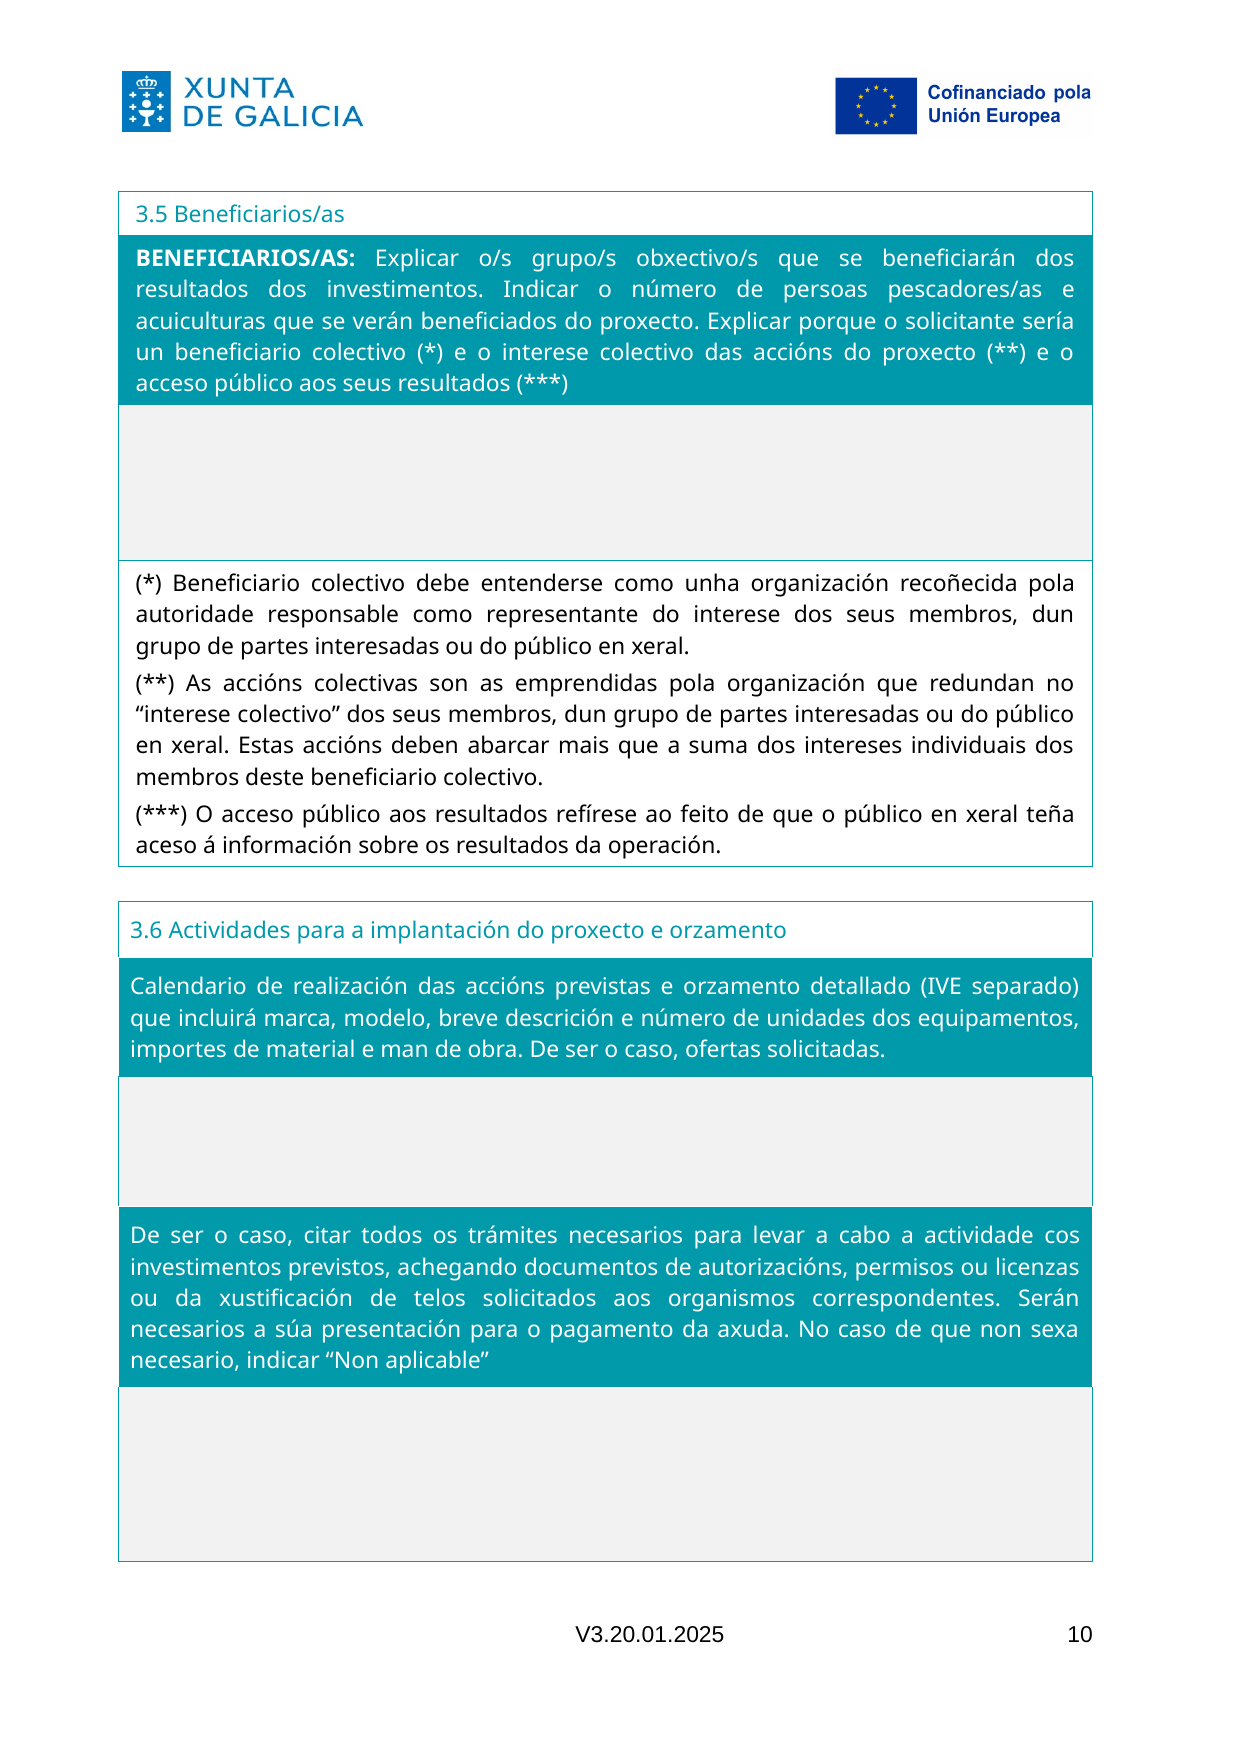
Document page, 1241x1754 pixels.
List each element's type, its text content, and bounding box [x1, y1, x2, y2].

table_cell [119, 1077, 1092, 1206]
table_cell (*) Beneficiario colectivo debe entenderse como unha organización recoñecida pola autoridade responsable como representante do interese dos seus membros, dun grupo de partes interesadas ou do público en xeral. (**) As accións colectivas son as emprendidas pola organización que redundan no “interese colectivo” dos seus membros, dun grupo de partes interesadas ou do público en xeral. Estas accións deben abarcar mais que a suma dos intereses individuais dos membros deste beneficiario colectivo. (***) O acceso público aos resultados refírese ao feito de que o público en xeral teña aceso á información sobre os resultados da operación. [119, 561, 1092, 866]
table_cell De ser o caso, citar todos os trámites necesarios para levar a cabo a actividade cos investimentos previstos, achegando documentos de autorizacións, permisos ou licenzas ou da xustificación de telos solicitados aos organismos correspondentes. Serán necesarios a súa presentación para o pagamento da axuda. No caso de que non sexa necesario, indicar “Non aplicable” [119, 1207, 1092, 1387]
table_cell [119, 1388, 1092, 1561]
table_header 3.6 Actividades para a implantación do proxecto e orzamento [119, 902, 1092, 957]
picture [122, 71, 363, 132]
picture [831, 73, 1092, 139]
table_cell BENEFICIARIOS/AS: Explicar o/s grupo/s obxectivo/s que se beneficiarán dos resultados dos investimentos. Indicar o número de persoas pescadores/as e acuiculturas que se verán beneficiados do proxecto. Explicar porque o solicitante sería un beneficiario colectivo (*) e o interese colectivo das accións do proxecto (**) e o acceso público aos seus resultados (***) [119, 236, 1092, 404]
table_cell [119, 405, 1092, 560]
table_header 3.5 Beneficiarios/as [119, 192, 1092, 235]
table_cell Calendario de realización das accións previstas e orzamento detallado (IVE separado) que incluirá marca, modelo, breve descrición e número de unidades dos equipamentos, importes de material e man de obra. De ser o caso, ofertas solicitadas. [119, 958, 1092, 1076]
